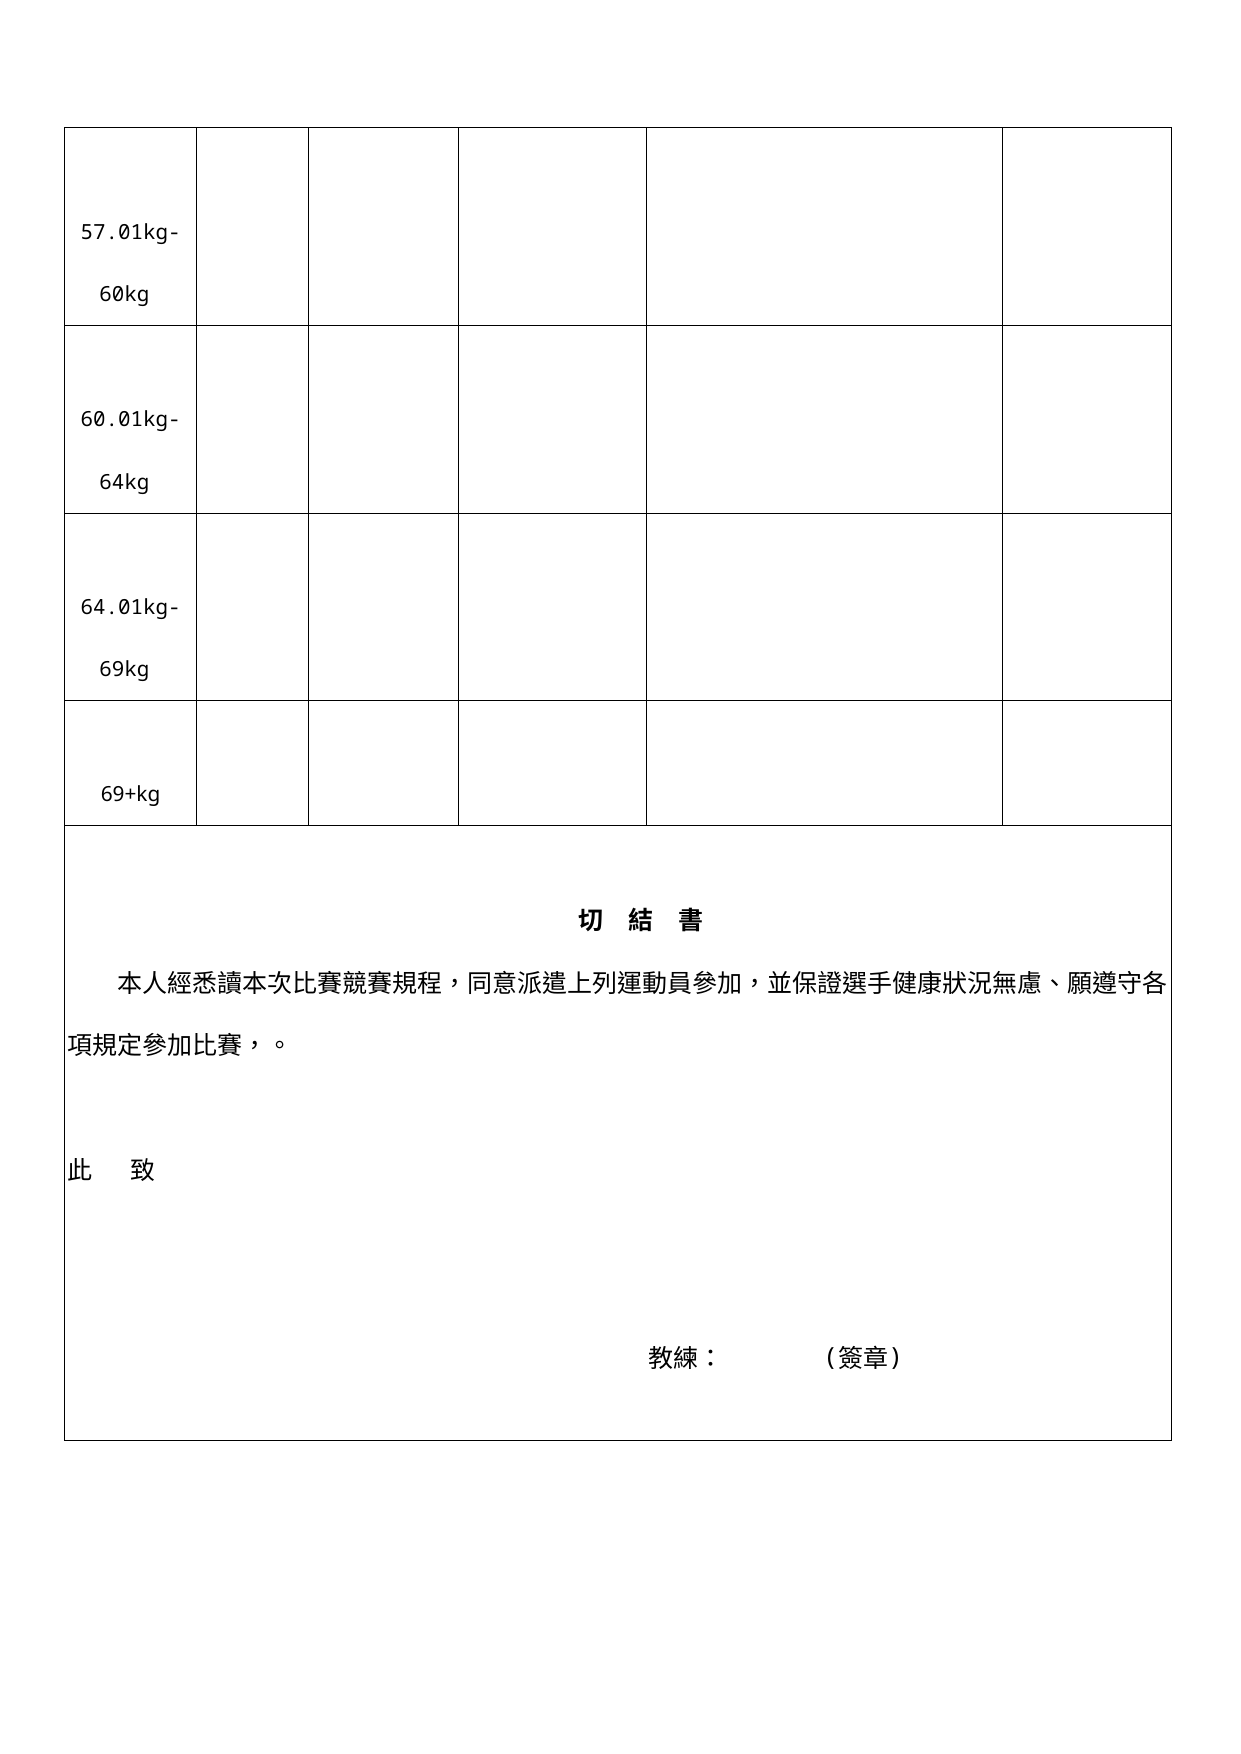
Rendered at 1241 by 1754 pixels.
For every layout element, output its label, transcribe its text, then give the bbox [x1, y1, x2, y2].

table_cell [1003, 701, 1171, 825]
table_cell [197, 701, 308, 825]
table_cell [309, 128, 458, 325]
table_cell [647, 701, 1002, 825]
table_cell [309, 326, 458, 512]
table_cell [459, 128, 646, 325]
table_cell 切 結 書 本人經悉讀本次比賽競賽規程，同意派遣上列運動員參加，並保證選手健康狀況無慮、願遵守各項規定參加比賽，。 此 致 教練： (簽章) [65, 826, 1171, 1439]
table_cell [197, 128, 308, 325]
table_cell 57.01kg-60kg [65, 128, 196, 325]
table_cell [459, 701, 646, 825]
table_cell [197, 514, 308, 700]
table_cell [459, 326, 646, 512]
table_cell 64.01kg-69kg [65, 514, 196, 700]
table_cell [459, 514, 646, 700]
table_cell [647, 128, 1002, 325]
table_cell [1003, 326, 1171, 512]
table_cell [647, 514, 1002, 700]
table_cell 69+kg [65, 701, 196, 825]
table_cell [197, 326, 308, 512]
table_cell [1003, 128, 1171, 325]
table_cell [647, 326, 1002, 512]
table_cell 60.01kg-64kg [65, 326, 196, 512]
table_cell [1003, 514, 1171, 700]
table_cell [309, 701, 458, 825]
table_cell [309, 514, 458, 700]
